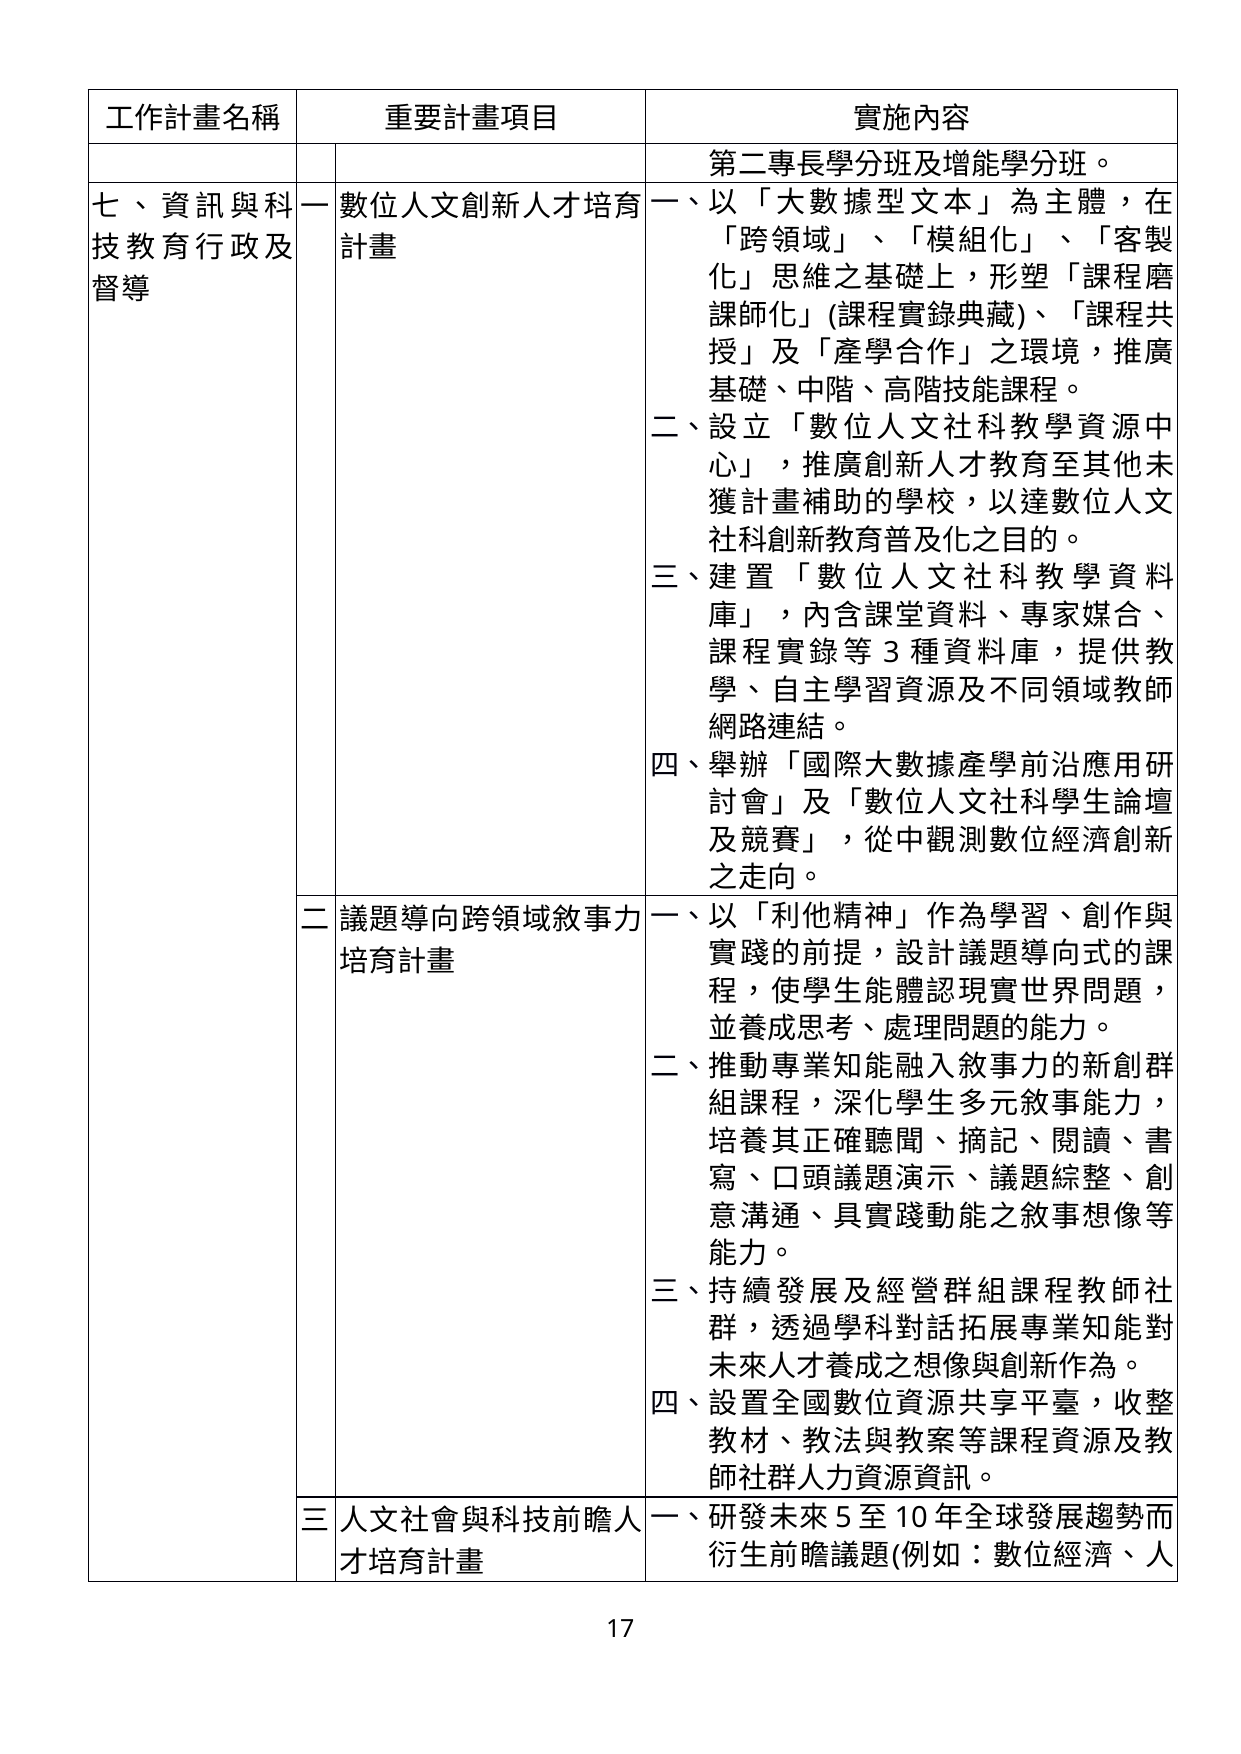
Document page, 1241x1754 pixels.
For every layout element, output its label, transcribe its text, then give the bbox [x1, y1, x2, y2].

table_cell 以「大數據型文本」為主體，在「跨領域」、「模組化」、「客製化」思維之基礎上，形塑「課程磨課師化」(課程實錄典藏)、「課程共授」及「產學合作」之環境，推廣基礎、中階、高階技能課程。 設立「數位人文社科教學資源中心」，推廣創新人才教育至其他未獲計畫補助的學校，以達數位人文社科創新教育普及化之目的。 建置「數位人文社科教學資料庫」，內含課堂資料、專家媒合、課程實錄等3種資料庫，提供教學、自主學習資源及不同領域教師網路連結。 舉辦「國際大數據產學前沿應用研討會」及「數位人文社科學生論壇及競賽」，從中觀測數位經濟創新之走向。 [646, 183, 1177, 895]
table_cell [336, 144, 645, 182]
table_cell 議題導向跨領域敘事力培育計畫 [336, 896, 645, 1496]
table_header 重要計畫項目 [297, 90, 645, 143]
table_cell 數位人文創新人才培育計畫 [336, 183, 645, 895]
table_cell 以「利他精神」作為學習、創作與實踐的前提，設計議題導向式的課程，使學生能體認現實世界問題，並養成思考、處理問題的能力。 推動專業知能融入敘事力的新創群組課程，深化學生多元敘事能力，培養其正確聽聞、摘記、閱讀、書寫、口頭議題演示、議題綜整、創意溝通、具實踐動能之敘事想像等能力。 持續發展及經營群組課程教師社群，透過學科對話拓展專業知能對未來人才養成之想像與創新作為。 設置全國數位資源共享平臺，收整教材、教法與教案等課程資源及教師社群人力資源資訊。 [646, 896, 1177, 1496]
table_cell 人文社會與科技前瞻人才培育計畫 [336, 1498, 645, 1581]
table_cell 三 [297, 1498, 335, 1581]
table_cell 七、資訊與科技教育行政及督導 [89, 183, 296, 1581]
table_header 實施內容 [646, 90, 1177, 143]
table_cell 整合中小學教師在職進修機制，由地方政府彈性自主規劃以直轄市、縣（市）為中心的教師專業發展計畫。 建置教師專業發展支持作業平臺，分析公開授課及專業回饋紀錄，提供教師專業成長方向之依據。 協助各直轄市、縣（市）建立教師專業成長區域網絡，組織輔導體系。 提供不同職涯階段教師多元自主專業發展模式，推動初任教師導入輔導計畫，並支持教師由下而上、自主學習方案。 師資培育大學辦理地方教育輔導之規劃及推動。 維運全國教師在職進修資訊網。 以學習者為中心，建置教師適性教學素養與輔助平臺，協助教師適性教學。 協調師資培育之大學開設在職教師第二專長學分班及增能學分班。 [646, 144, 1177, 182]
table_cell 一 [297, 183, 335, 895]
table_cell 二 [297, 896, 335, 1496]
table_cell [297, 144, 335, 182]
table_cell 研發未來5至10年全球發展趨勢而衍生前瞻議題(例如：數位經濟、人 [646, 1498, 1177, 1581]
table_cell [89, 144, 296, 182]
table_header 工作計畫名稱 [89, 90, 296, 143]
